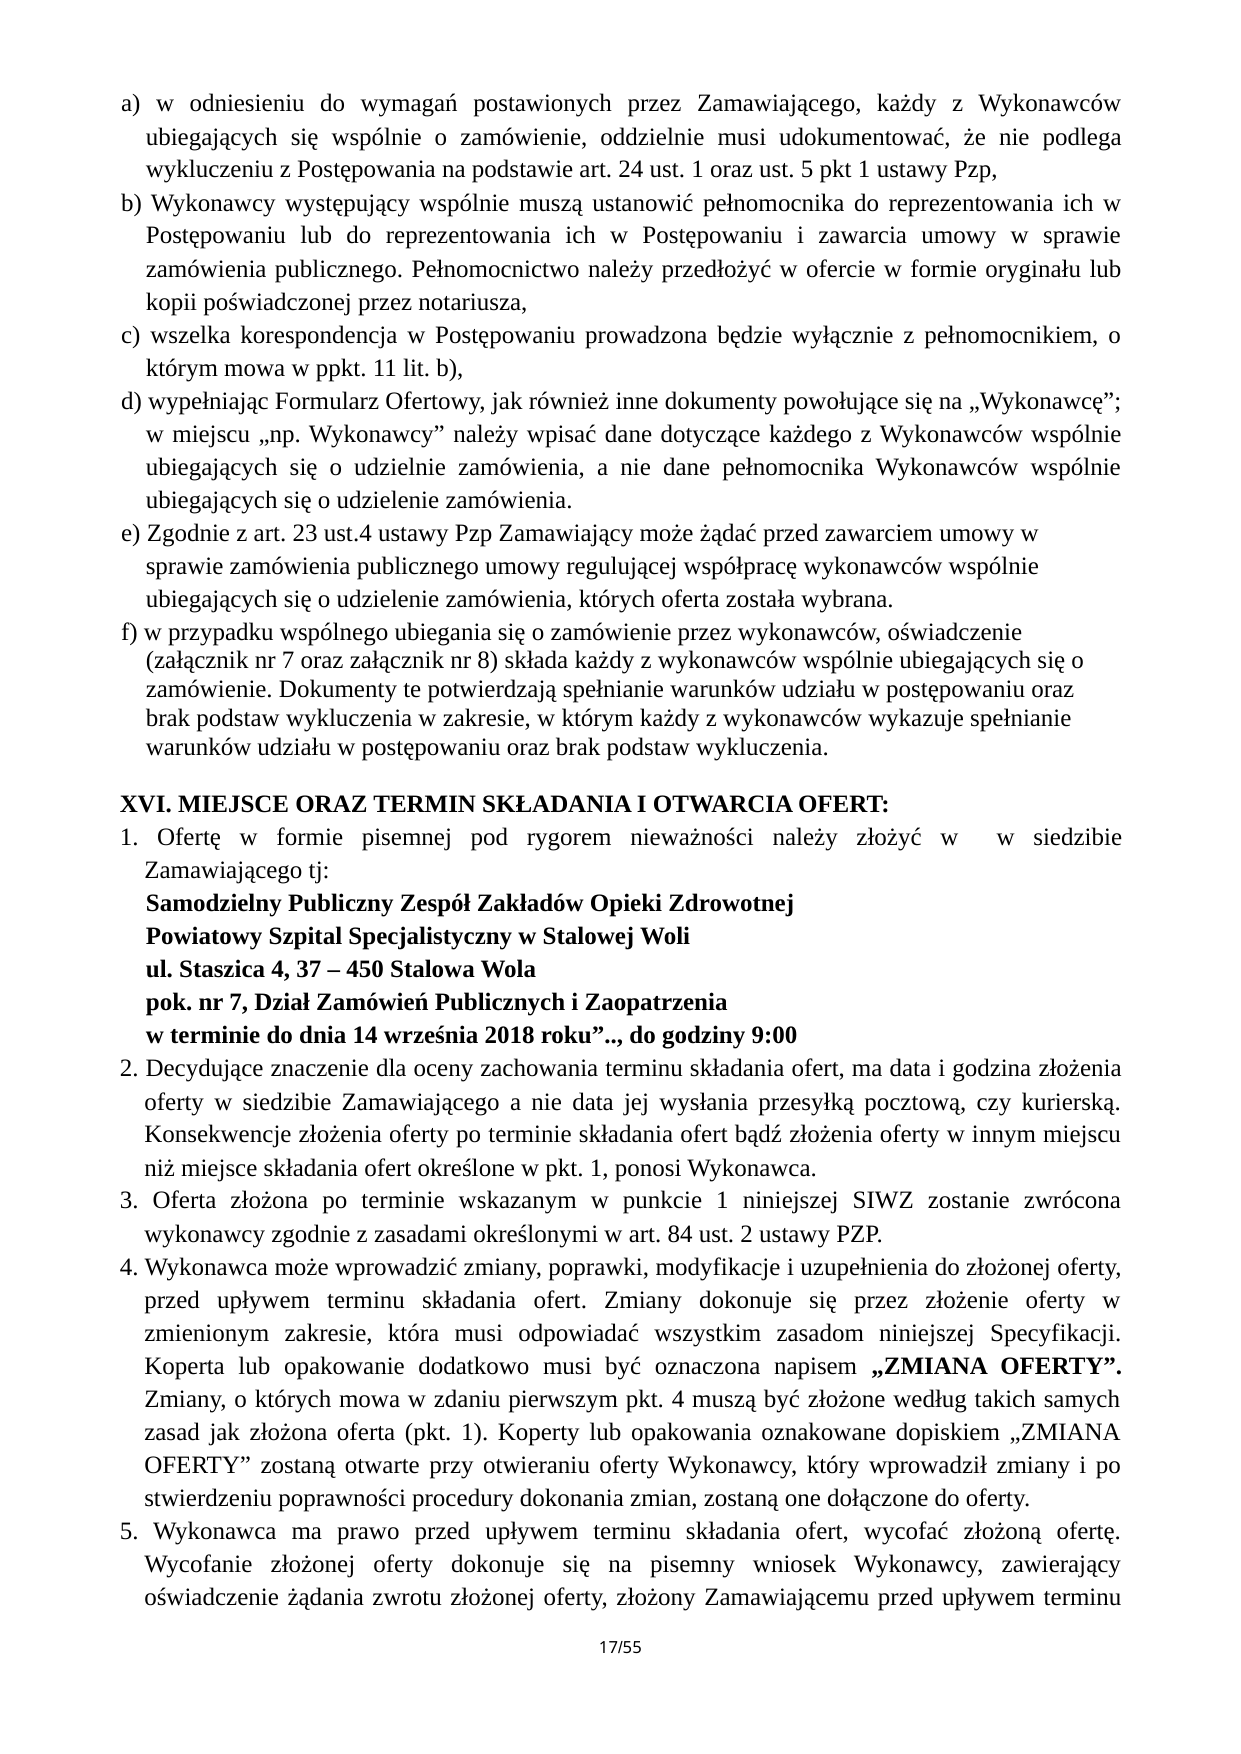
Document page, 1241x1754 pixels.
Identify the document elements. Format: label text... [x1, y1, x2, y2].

text Samodzielny Publiczny Zespół Zakładów Opieki Zdrowotnej [144, 888, 1122, 917]
text 4. Wykonawca może wprowadzić zmiany, poprawki, modyfikacje i uzupełnienia do złożonej oferty, przed upływem terminu składania ofert. Zmiany dokonuje się przez złożenie oferty w zmienionym zakresie, która musi odpowiadać wszystkim zasadom niniejszej Specyfikacji. Koperta lub opakowanie dodatkowo musi być oznaczona napisem „ZMIANA OFERTY”. Zmiany, o których mowa w zdaniu pierwszym pkt. 4 muszą być złożone według takich samych zasad jak złożona oferta (pkt. 1). Koperty lub opakowania oznakowane dopiskiem „ZMIANA OFERTY” zostaną otwarte przy otwieraniu oferty Wykonawcy, który wprowadził zmiany i po stwierdzeniu poprawności procedury dokonania zmian, zostaną one dołączone do oferty. [119, 1252, 1122, 1512]
text XVI. MIEJSCE ORAZ TERMIN SKŁADANIA I OTWARCIA OFERT: [119, 789, 1122, 818]
text 5. Wykonawca ma prawo przed upływem terminu składania ofert, wycofać złożoną ofertę. Wycofanie złożonej oferty dokonuje się na pisemny wniosek Wykonawcy, zawierający oświadczenie żądania zwrotu złożonej oferty, złożony Zamawiającemu przed upływem terminu [119, 1516, 1122, 1611]
text 3. Oferta złożona po terminie wskazanym w punkcie 1 niniejszej SIWZ zostanie zwrócona wykonawcy zgodnie z zasadami określonymi w art. 84 ust. 2 ustawy PZP. [119, 1186, 1122, 1247]
text b) Wykonawcy występujący wspólnie muszą ustanowić pełnomocnika do reprezentowania ich w Postępowaniu lub do reprezentowania ich w Postępowaniu i zawarcia umowy w sprawie zamówienia publicznego. Pełnomocnictwo należy przedłożyć w ofercie w formie oryginału lub kopii poświadczonej przez notariusza, [121, 188, 1122, 315]
text pok. nr 7, Dział Zamówień Publicznych i Zaopatrzenia [144, 987, 1122, 1016]
text w terminie do dnia 14 września 2018 roku”.., do godziny 9:00 [144, 1021, 1122, 1049]
text f) w przypadku wspólnego ubiegania się o zamówienie przez wykonawców, oświadczenie (załącznik nr 7 oraz załącznik nr 8) składa każdy z wykonawców wspólnie ubiegających się o zamówienie. Dokumenty te potwierdzają spełnianie warunków udziału w postępowaniu oraz brak podstaw wykluczenia w zakresie, w którym każdy z wykonawców wykazuje spełnianie warunków udziału w postępowaniu oraz brak podstaw wykluczenia. [121, 617, 1122, 761]
text d) wypełniając Formularz Ofertowy, jak również inne dokumenty powołujące się na „Wykonawcę”; w miejscu „np. Wykonawcy” należy wpisać dane dotyczące każdego z Wykonawców wspólnie ubiegających się o udzielnie zamówienia, a nie dane pełnomocnika Wykonawców wspólnie ubiegających się o udzielenie zamówienia. [121, 386, 1122, 513]
text 2. Decydujące znaczenie dla oceny zachowania terminu składania ofert, ma data i godzina złożenia oferty w siedzibie Zamawiającego a nie data jej wysłania przesyłką pocztową, czy kurierską. Konsekwencje złożenia oferty po terminie składania ofert bądź złożenia oferty w innym miejscu niż miejsce składania ofert określone w pkt. 1, ponosi Wykonawca. [119, 1053, 1122, 1181]
text a) w odniesieniu do wymagań postawionych przez Zamawiającego, każdy z Wykonawców ubiegających się wspólnie o zamówienie, oddzielnie musi udokumentować, że nie podlega wykluczeniu z Postępowania na podstawie art. 24 ust. 1 oraz ust. 5 pkt 1 ustawy Pzp, [121, 88, 1122, 183]
text 1. Ofertę w formie pisemnej pod rygorem nieważności należy złożyć w w siedzibie Zamawiającego tj: [119, 822, 1122, 884]
text e) Zgodnie z art. 23 ust.4 ustawy Pzp Zamawiający może żądać przed zawarciem umowy w sprawie zamówienia publicznego umowy regulującej współpracę wykonawców wspólnie ubiegających się o udzielenie zamówienia, których oferta została wybrana. [121, 518, 1122, 613]
text ul. Staszica 4, 37 – 450 Stalowa Wola [144, 954, 1122, 983]
text c) wszelka korespondencja w Postępowaniu prowadzona będzie wyłącznie z pełnomocnikiem, o którym mowa w ppkt. 11 lit. b), [121, 320, 1122, 381]
text Powiatowy Szpital Specjalistyczny w Stalowej Woli [144, 921, 1122, 950]
